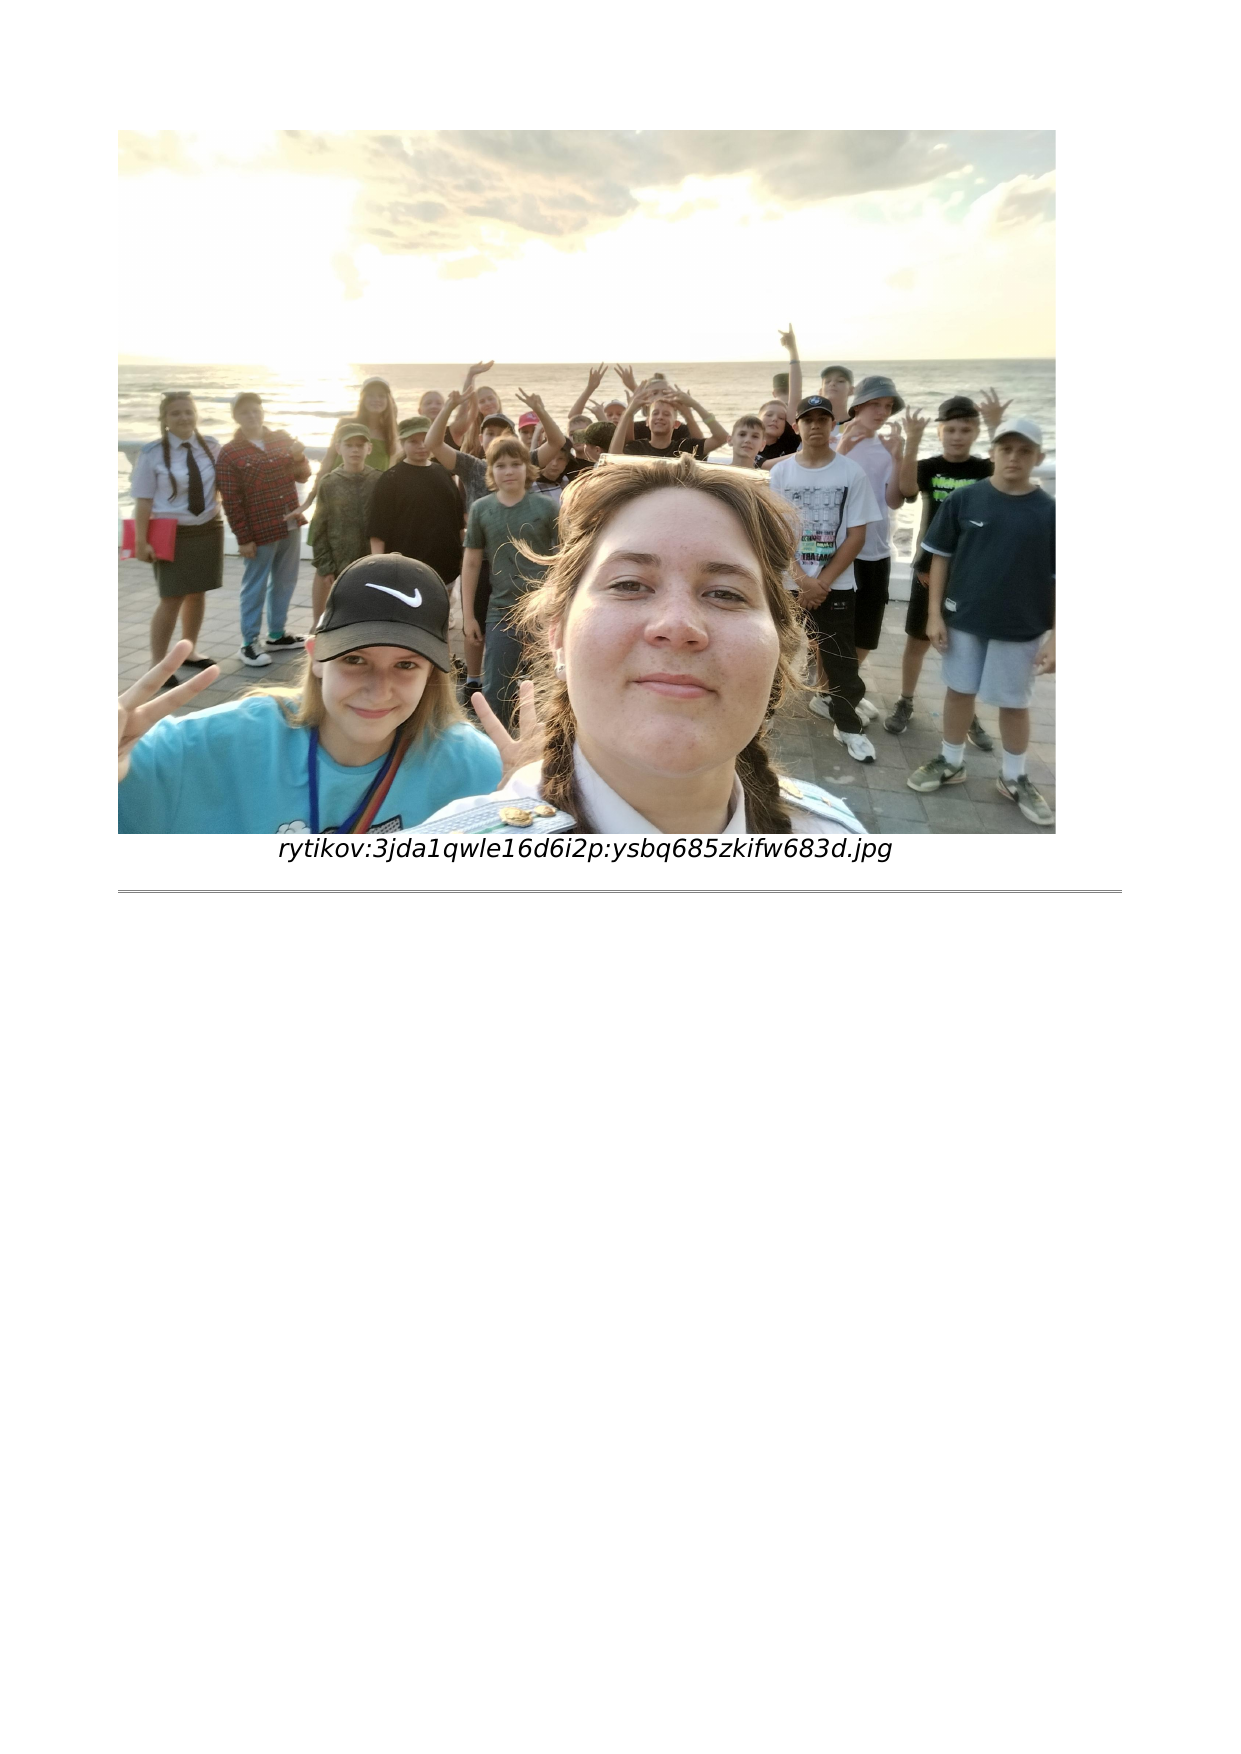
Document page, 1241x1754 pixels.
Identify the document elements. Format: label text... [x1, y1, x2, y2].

picture [118, 130, 1056, 834]
text rytikov:3jda1qwle16d6i2p:ysbq685zkifw683d.jpg [118, 834, 1056, 863]
